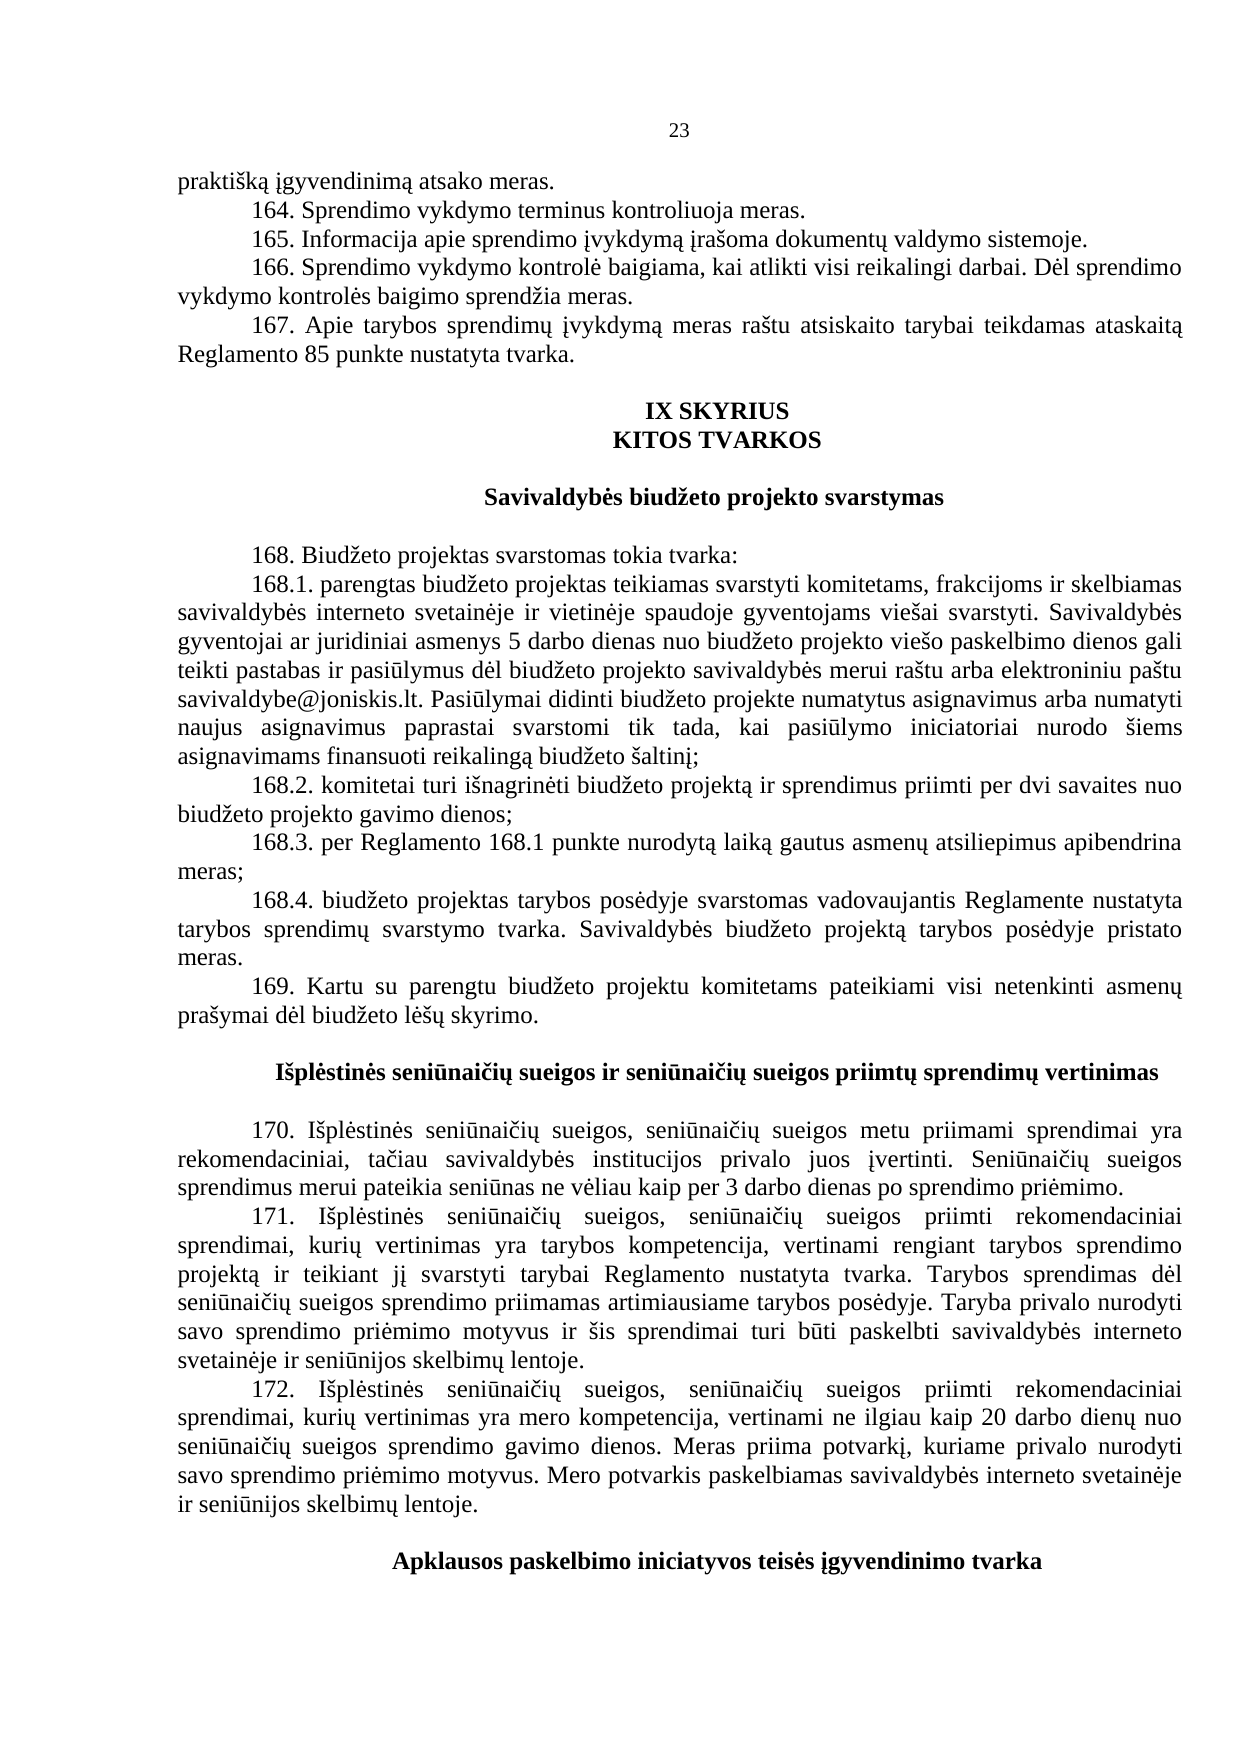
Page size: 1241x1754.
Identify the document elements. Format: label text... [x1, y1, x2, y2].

text 165. Informacija apie sprendimo įvykdymą įrašoma dokumentų valdymo sistemoje. [177, 224, 1183, 252]
text 171. Išplėstinės seniūnaičių sueigos, seniūnaičių sueigos priimti rekomendaciniai sprendimai, kurių vertinimas yra tarybos kompetencija, vertinami rengiant tarybos sprendimo projektą ir teikiant jį svarstyti tarybai Reglamento nustatyta tvarka. Tarybos sprendimas dėl seniūnaičių sueigos sprendimo priimamas artimiausiame tarybos posėdyje. Taryba privalo nurodyti savo sprendimo priėmimo motyvus ir šis sprendimai turi būti paskelbti savivaldybės interneto svetainėje ir seniūnijos skelbimų lentoje. [177, 1201, 1183, 1374]
text 170. Išplėstinės seniūnaičių sueigos, seniūnaičių sueigos metu priimami sprendimai yra rekomendaciniai, tačiau savivaldybės institucijos privalo juos įvertinti. Seniūnaičių sueigos sprendimus merui pateikia seniūnas ne vėliau kaip per 3 darbo dienas po sprendimo priėmimo. [177, 1115, 1183, 1201]
text 168.4. biudžeto projektas tarybos posėdyje svarstomas vadovaujantis Reglamente nustatyta tarybos sprendimų svarstymo tvarka. Savivaldybės biudžeto projektą tarybos posėdyje pristato meras. [177, 885, 1183, 971]
text praktišką įgyvendinimą atsako meras. [177, 166, 1183, 195]
text KITOS TVARKOS [177, 425, 1183, 454]
text 166. Sprendimo vykdymo kontrolė baigiama, kai atlikti visi reikalingi darbai. Dėl sprendimo vykdymo kontrolės baigimo sprendžia meras. [177, 252, 1183, 310]
text Išplėstinės seniūnaičių sueigos ir seniūnaičių sueigos priimtų sprendimų vertinimas [177, 1057, 1183, 1086]
text Apklausos paskelbimo iniciatyvos teisės įgyvendinimo tvarka [177, 1546, 1183, 1575]
text 169. Kartu su parengtu biudžeto projektu komitetams pateikiami visi netenkinti asmenų prašymai dėl biudžeto lėšų skyrimo. [177, 971, 1183, 1029]
text 168.1. parengtas biudžeto projektas teikiamas svarstyti komitetams, frakcijoms ir skelbiamas savivaldybės interneto svetainėje ir vietinėje spaudoje gyventojams viešai svarstyti. Savivaldybės gyventojai ar juridiniai asmenys 5 darbo dienas nuo biudžeto projekto viešo paskelbimo dienos gali teikti pastabas ir pasiūlymus dėl biudžeto projekto savivaldybės merui raštu arba elektroniniu paštu savivaldybe@joniskis.lt. Pasiūlymai didinti biudžeto projekte numatytus asignavimus arba numatyti naujus asignavimus paprastai svarstomi tik tada, kai pasiūlymo iniciatoriai nurodo šiems asignavimams finansuoti reikalingą biudžeto šaltinį; [177, 569, 1183, 770]
text 168.2. komitetai turi išnagrinėti biudžeto projektą ir sprendimus priimti per dvi savaites nuo biudžeto projekto gavimo dienos; [177, 770, 1183, 827]
text 167. Apie tarybos sprendimų įvykdymą meras raštu atsiskaito tarybai teikdamas ataskaitą Reglamento 85 punkte nustatyta tvarka. [177, 310, 1183, 367]
text 164. Sprendimo vykdymo terminus kontroliuoja meras. [177, 195, 1183, 224]
text Savivaldybės biudžeto projekto svarstymas [177, 482, 1183, 511]
text 168.3. per Reglamento 168.1 punkte nurodytą laiką gautus asmenų atsiliepimus apibendrina meras; [177, 827, 1183, 885]
text 172. Išplėstinės seniūnaičių sueigos, seniūnaičių sueigos priimti rekomendaciniai sprendimai, kurių vertinimas yra mero kompetencija, vertinami ne ilgiau kaip 20 darbo dienų nuo seniūnaičių sueigos sprendimo gavimo dienos. Meras priima potvarkį, kuriame privalo nurodyti savo sprendimo priėmimo motyvus. Mero potvarkis paskelbiamas savivaldybės interneto svetainėje ir seniūnijos skelbimų lentoje. [177, 1374, 1183, 1517]
text 168. Biudžeto projektas svarstomas tokia tvarka: [177, 540, 1183, 569]
text IX SKYRIUS [177, 396, 1183, 425]
